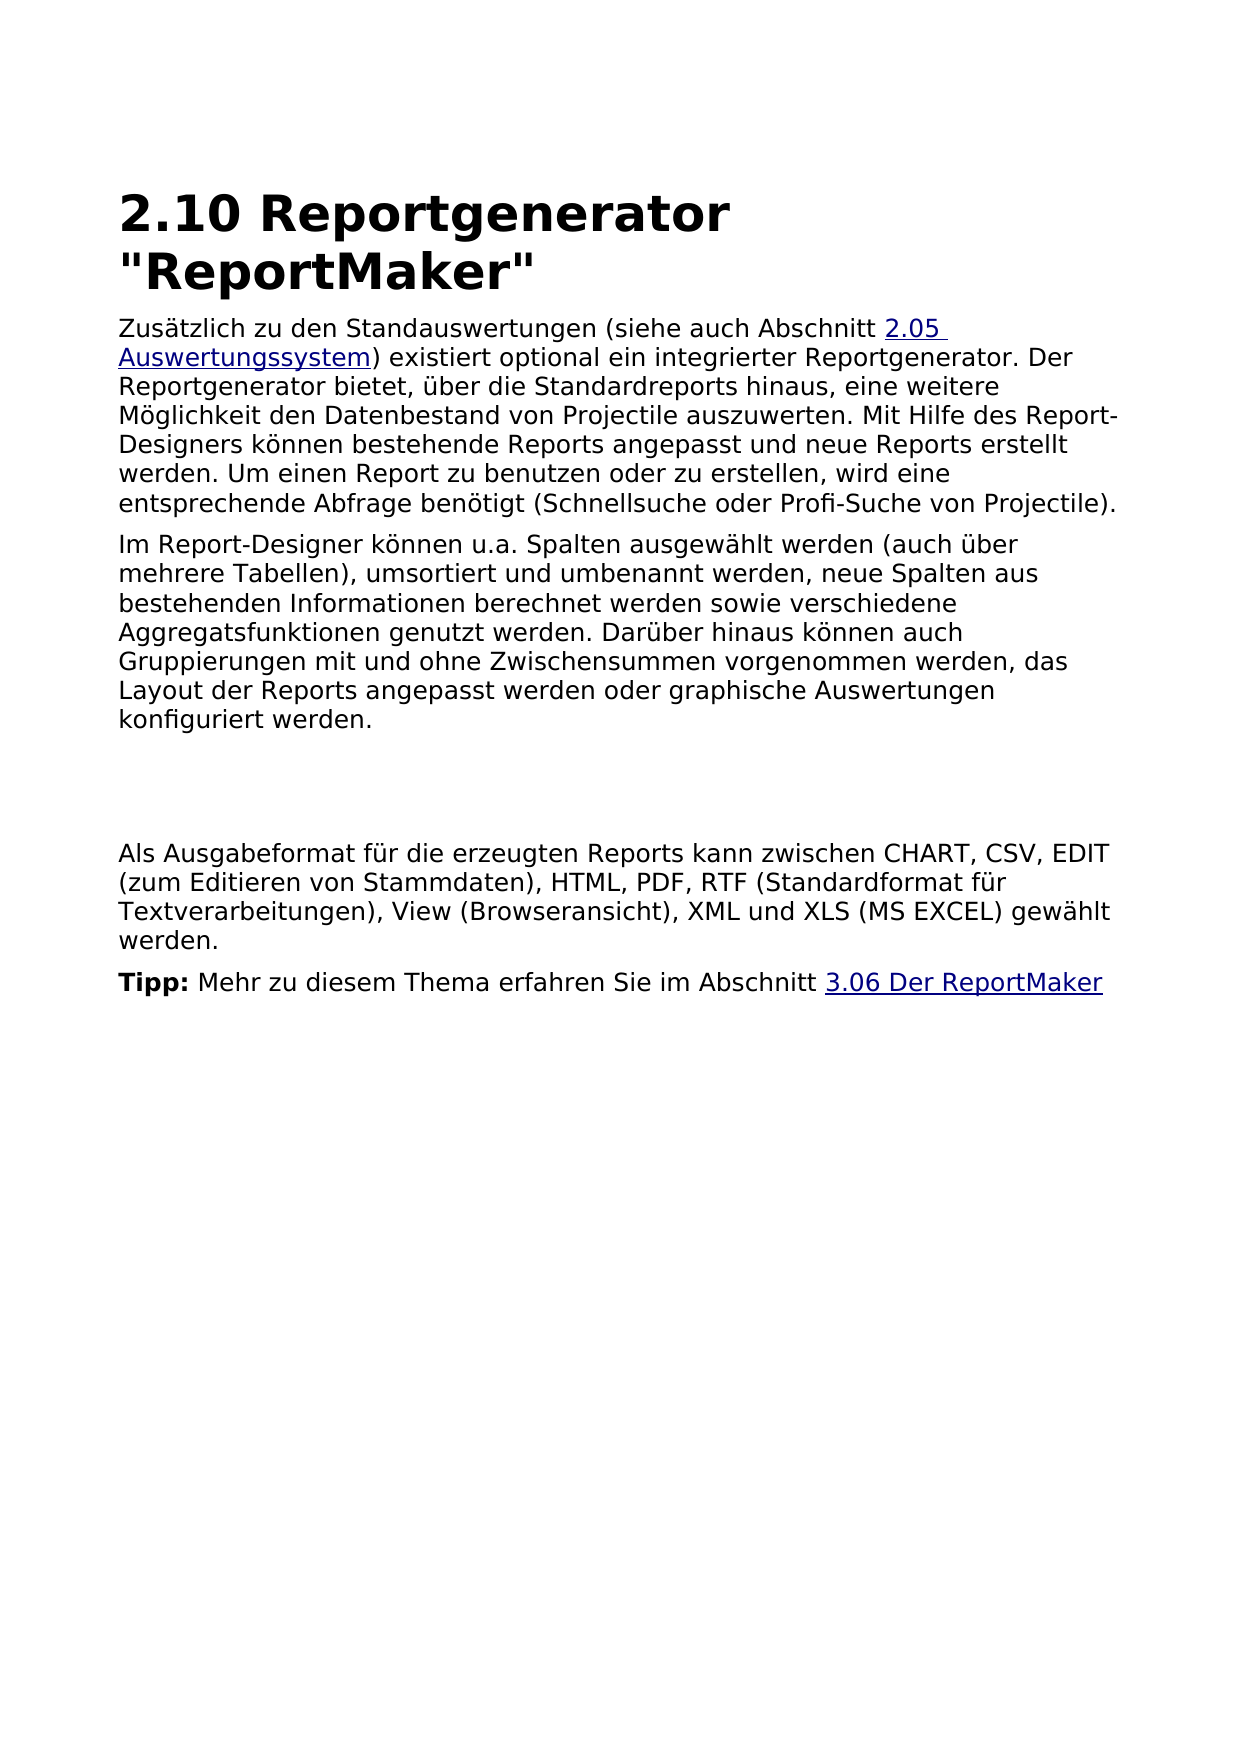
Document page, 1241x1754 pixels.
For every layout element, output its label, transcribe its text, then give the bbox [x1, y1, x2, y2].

subtitle 2.10 Reportgenerator "ReportMaker" [118, 185, 1122, 301]
text Tipp: Mehr zu diesem Thema erfahren Sie im Abschnitt 3.06 Der ReportMaker [118, 968, 1122, 997]
text Im Report-Designer können u.a. Spalten ausgewählt werden (auch über mehrere Tabellen), umsortiert und umbenannt werden, neue Spalten aus bestehenden Informationen berechnet werden sowie verschiedene Aggregatsfunktionen genutzt werden. Darüber hinaus können auch Gruppierungen mit und ohne Zwischensummen vorgenommen werden, das Layout der Reports angepasst werden oder graphische Auswertungen konfiguriert werden. [118, 530, 1122, 734]
text Als Ausgabeformat für die erzeugten Reports kann zwischen CHART, CSV, EDIT (zum Editieren von Stammdaten), HTML, PDF, RTF (Standardformat für Textverarbeitungen), View (Browseransicht), XML und XLS (MS EXCEL) gewählt werden. [118, 839, 1122, 956]
text Zusätzlich zu den Standauswertungen (siehe auch Abschnitt 2.05 Auswertungssystem) existiert optional ein integrierter Reportgenerator. Der Reportgenerator bietet, über die Standardreports hinaus, eine weitere Möglichkeit den Datenbestand von Projectile auszuwerten. Mit Hilfe des Report-Designers können bestehende Reports angepasst und neue Reports erstellt werden. Um einen Report zu benutzen oder zu erstellen, wird eine entsprechende Abfrage benötigt (Schnellsuche oder Profi-Suche von Projectile). [118, 314, 1122, 518]
